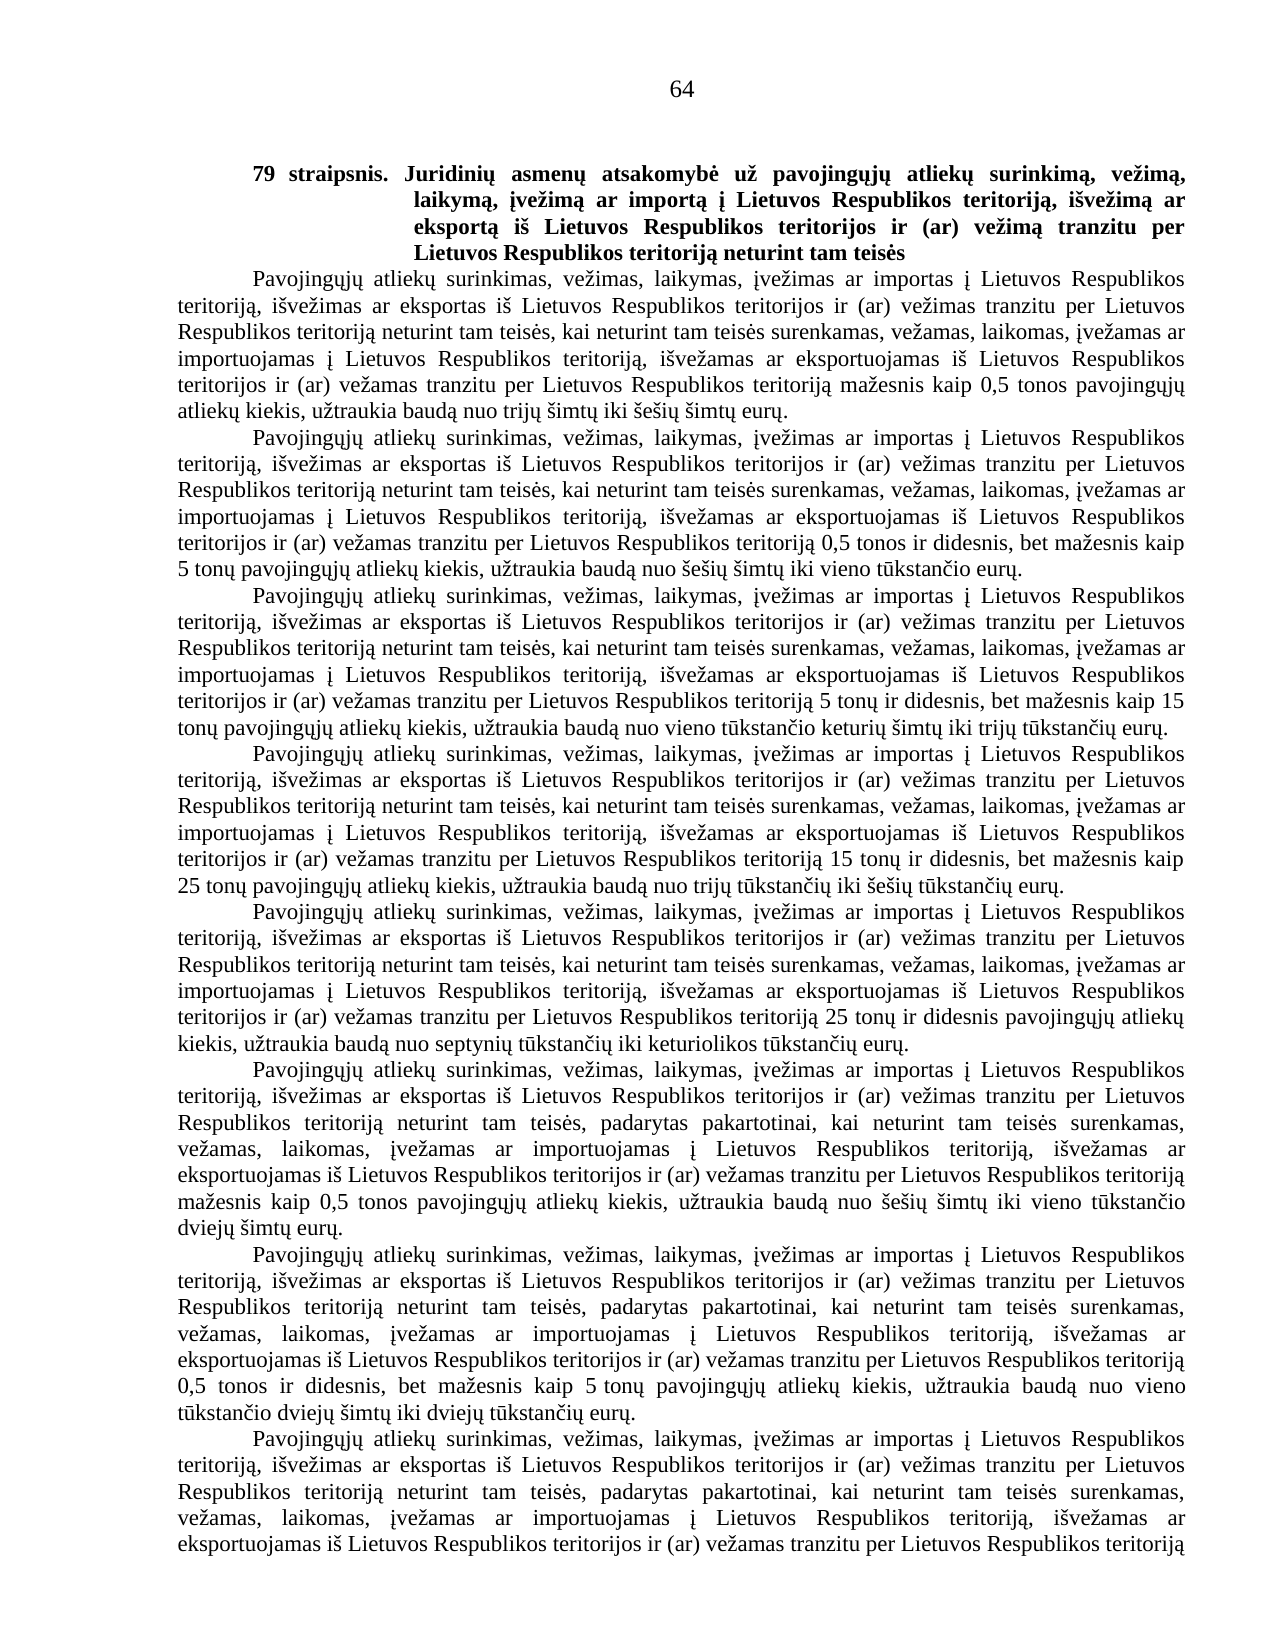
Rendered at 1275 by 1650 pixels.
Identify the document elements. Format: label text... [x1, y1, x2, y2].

text 79 straipsnis. Juridinių asmenų atsakomybė už pavojingųjų atliekų surinkimą, vežimą, laikymą, įvežimą ar importą į Lietuvos Respublikos teritoriją, išvežimą ar eksportą iš Lietuvos Respublikos teritorijos ir (ar) vežimą tranzitu per Lietuvos Respublikos teritoriją neturint tam teisės [252, 160, 1186, 266]
text Pavojingųjų atliekų surinkimas, vežimas, laikymas, įvežimas ar importas į Lietuvos Respublikos teritoriją, išvežimas ar eksportas iš Lietuvos Respublikos teritorijos ir (ar) vežimas tranzitu per Lietuvos Respublikos teritoriją neturint tam teisės, padarytas pakartotinai, kai neturint tam teisės surenkamas, vežamas, laikomas, įvežamas ar importuojamas į Lietuvos Respublikos teritoriją, išvežamas ar eksportuojamas iš Lietuvos Respublikos teritorijos ir (ar) vežamas tranzitu per Lietuvos Respublikos teritoriją 0,5 tonos ir didesnis, bet mažesnis kaip 5 tonų pavojingųjų atliekų kiekis, užtraukia baudą nuo vieno tūkstančio dviejų šimtų iki dviejų tūkstančių eurų. [177, 1241, 1186, 1425]
text Pavojingųjų atliekų surinkimas, vežimas, laikymas, įvežimas ar importas į Lietuvos Respublikos teritoriją, išvežimas ar eksportas iš Lietuvos Respublikos teritorijos ir (ar) vežimas tranzitu per Lietuvos Respublikos teritoriją neturint tam teisės, kai neturint tam teisės surenkamas, vežamas, laikomas, įvežamas ar importuojamas į Lietuvos Respublikos teritoriją, išvežamas ar eksportuojamas iš Lietuvos Respublikos teritorijos ir (ar) vežamas tranzitu per Lietuvos Respublikos teritoriją 5 tonų ir didesnis, bet mažesnis kaip 15 tonų pavojingųjų atliekų kiekis, užtraukia baudą nuo vieno tūkstančio keturių šimtų iki trijų tūkstančių eurų. [177, 582, 1186, 740]
text Pavojingųjų atliekų surinkimas, vežimas, laikymas, įvežimas ar importas į Lietuvos Respublikos teritoriją, išvežimas ar eksportas iš Lietuvos Respublikos teritorijos ir (ar) vežimas tranzitu per Lietuvos Respublikos teritoriją neturint tam teisės, kai neturint tam teisės surenkamas, vežamas, laikomas, įvežamas ar importuojamas į Lietuvos Respublikos teritoriją, išvežamas ar eksportuojamas iš Lietuvos Respublikos teritorijos ir (ar) vežamas tranzitu per Lietuvos Respublikos teritoriją 15 tonų ir didesnis, bet mažesnis kaip 25 tonų pavojingųjų atliekų kiekis, užtraukia baudą nuo trijų tūkstančių iki šešių tūkstančių eurų. [177, 740, 1186, 898]
text Pavojingųjų atliekų surinkimas, vežimas, laikymas, įvežimas ar importas į Lietuvos Respublikos teritoriją, išvežimas ar eksportas iš Lietuvos Respublikos teritorijos ir (ar) vežimas tranzitu per Lietuvos Respublikos teritoriją neturint tam teisės, kai neturint tam teisės surenkamas, vežamas, laikomas, įvežamas ar importuojamas į Lietuvos Respublikos teritoriją, išvežamas ar eksportuojamas iš Lietuvos Respublikos teritorijos ir (ar) vežamas tranzitu per Lietuvos Respublikos teritoriją mažesnis kaip 0,5 tonos pavojingųjų atliekų kiekis, užtraukia baudą nuo trijų šimtų iki šešių šimtų eurų. [177, 266, 1186, 424]
text Pavojingųjų atliekų surinkimas, vežimas, laikymas, įvežimas ar importas į Lietuvos Respublikos teritoriją, išvežimas ar eksportas iš Lietuvos Respublikos teritorijos ir (ar) vežimas tranzitu per Lietuvos Respublikos teritoriją neturint tam teisės, padarytas pakartotinai, kai neturint tam teisės surenkamas, vežamas, laikomas, įvežamas ar importuojamas į Lietuvos Respublikos teritoriją, išvežamas ar eksportuojamas iš Lietuvos Respublikos teritorijos ir (ar) vežamas tranzitu per Lietuvos Respublikos teritoriją [177, 1425, 1186, 1557]
text Pavojingųjų atliekų surinkimas, vežimas, laikymas, įvežimas ar importas į Lietuvos Respublikos teritoriją, išvežimas ar eksportas iš Lietuvos Respublikos teritorijos ir (ar) vežimas tranzitu per Lietuvos Respublikos teritoriją neturint tam teisės, kai neturint tam teisės surenkamas, vežamas, laikomas, įvežamas ar importuojamas į Lietuvos Respublikos teritoriją, išvežamas ar eksportuojamas iš Lietuvos Respublikos teritorijos ir (ar) vežamas tranzitu per Lietuvos Respublikos teritoriją 25 tonų ir didesnis pavojingųjų atliekų kiekis, užtraukia baudą nuo septynių tūkstančių iki keturiolikos tūkstančių eurų. [177, 898, 1186, 1056]
text Pavojingųjų atliekų surinkimas, vežimas, laikymas, įvežimas ar importas į Lietuvos Respublikos teritoriją, išvežimas ar eksportas iš Lietuvos Respublikos teritorijos ir (ar) vežimas tranzitu per Lietuvos Respublikos teritoriją neturint tam teisės, padarytas pakartotinai, kai neturint tam teisės surenkamas, vežamas, laikomas, įvežamas ar importuojamas į Lietuvos Respublikos teritoriją, išvežamas ar eksportuojamas iš Lietuvos Respublikos teritorijos ir (ar) vežamas tranzitu per Lietuvos Respublikos teritoriją mažesnis kaip 0,5 tonos pavojingųjų atliekų kiekis, užtraukia baudą nuo šešių šimtų iki vieno tūkstančio dviejų šimtų eurų. [177, 1056, 1186, 1241]
text Pavojingųjų atliekų surinkimas, vežimas, laikymas, įvežimas ar importas į Lietuvos Respublikos teritoriją, išvežimas ar eksportas iš Lietuvos Respublikos teritorijos ir (ar) vežimas tranzitu per Lietuvos Respublikos teritoriją neturint tam teisės, kai neturint tam teisės surenkamas, vežamas, laikomas, įvežamas ar importuojamas į Lietuvos Respublikos teritoriją, išvežamas ar eksportuojamas iš Lietuvos Respublikos teritorijos ir (ar) vežamas tranzitu per Lietuvos Respublikos teritoriją 0,5 tonos ir didesnis, bet mažesnis kaip 5 tonų pavojingųjų atliekų kiekis, užtraukia baudą nuo šešių šimtų iki vieno tūkstančio eurų. [177, 424, 1186, 582]
